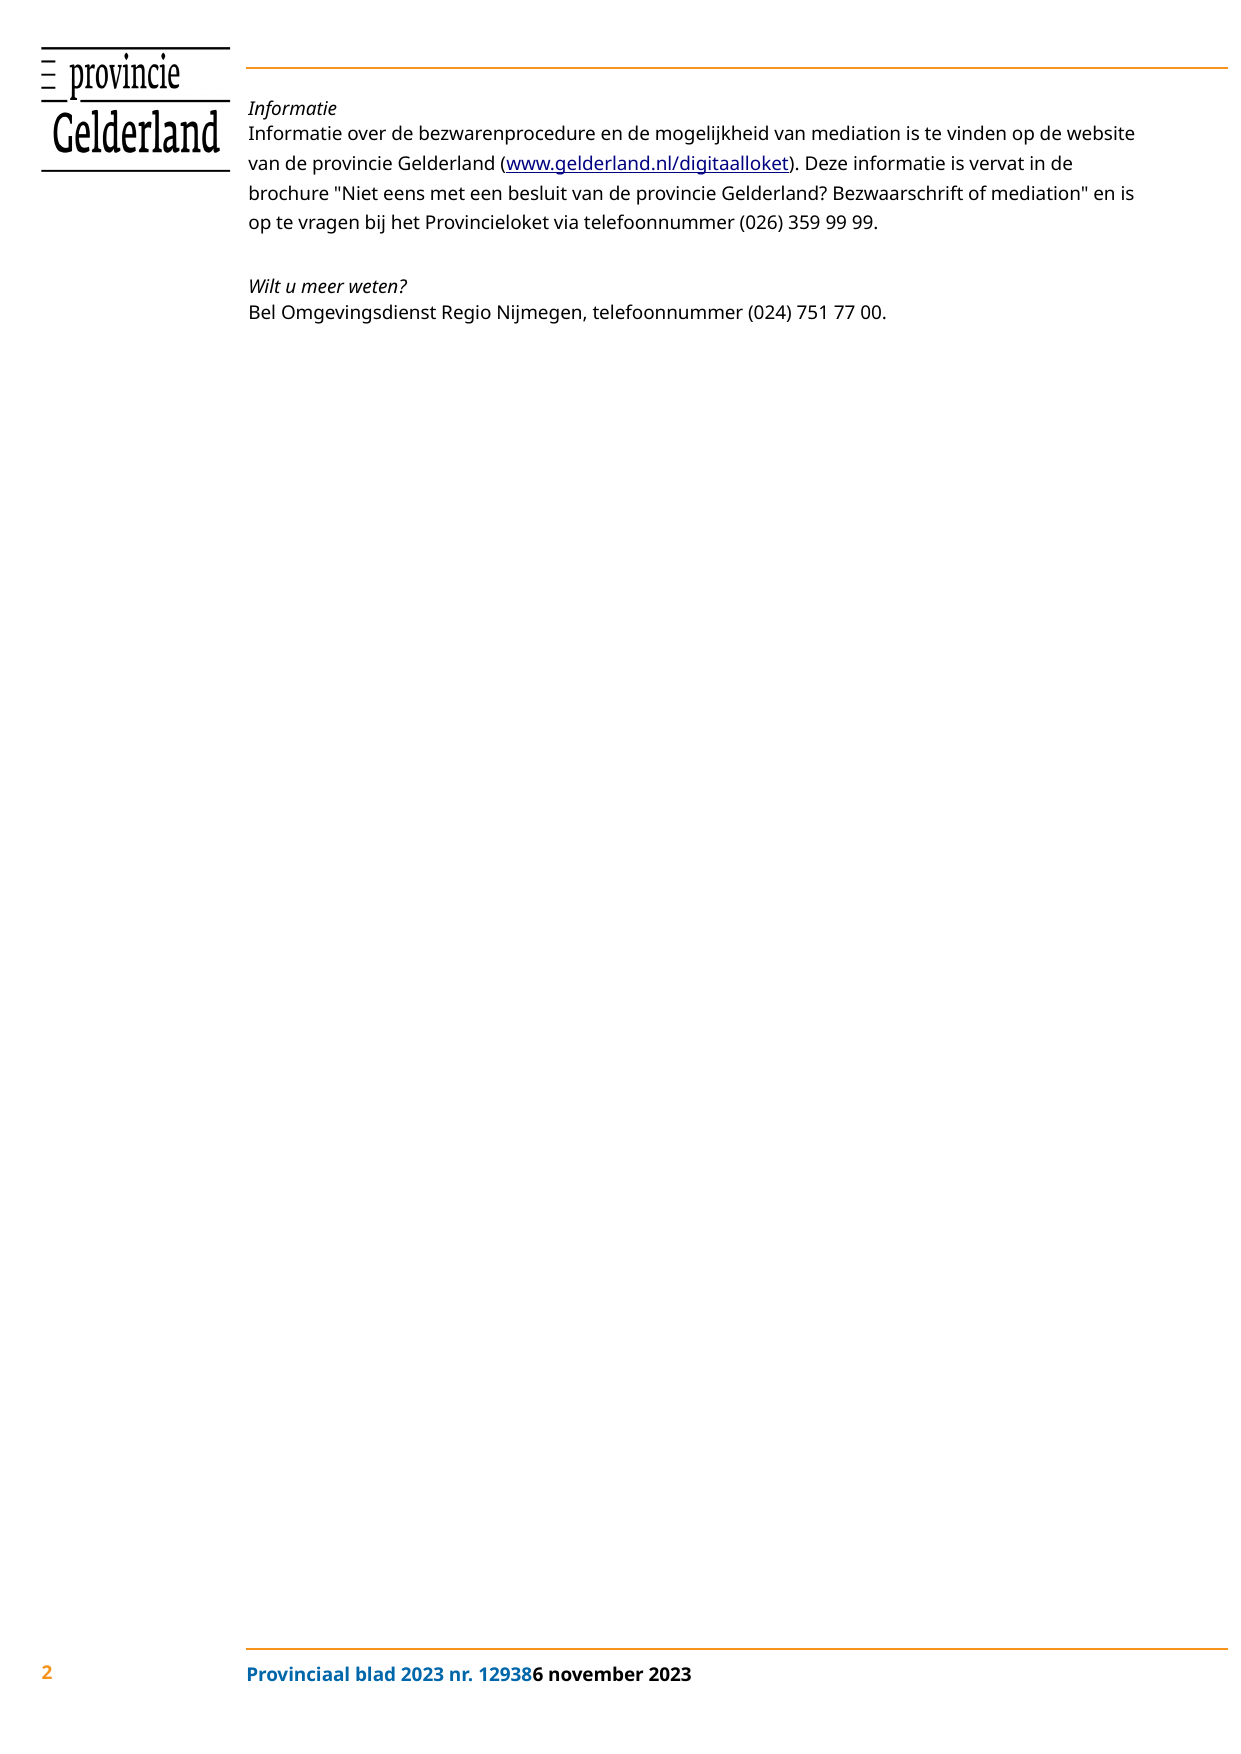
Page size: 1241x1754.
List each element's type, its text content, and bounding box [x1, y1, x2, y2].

text Bel Omgevingsdienst Regio Nijmegen, telefoonnummer (024) 751 77 00. [248, 299, 1152, 325]
picture [41, 47, 231, 172]
text Informatie [248, 95, 1152, 121]
text Wilt u meer weten? [248, 273, 1152, 299]
text Informatie over de bezwarenprocedure en de mogelijkheid van mediation is te vinden op de website van de provincie Gelderland (www.gelderland.nl/digitaalloket). Deze informatie is vervat in de brochure "Niet eens met een besluit van de provincie Gelderland? Bezwaarschrift of mediation" en is op te vragen bij het Provincieloket via telefoonnummer (026) 359 99 99. [248, 121, 1152, 235]
